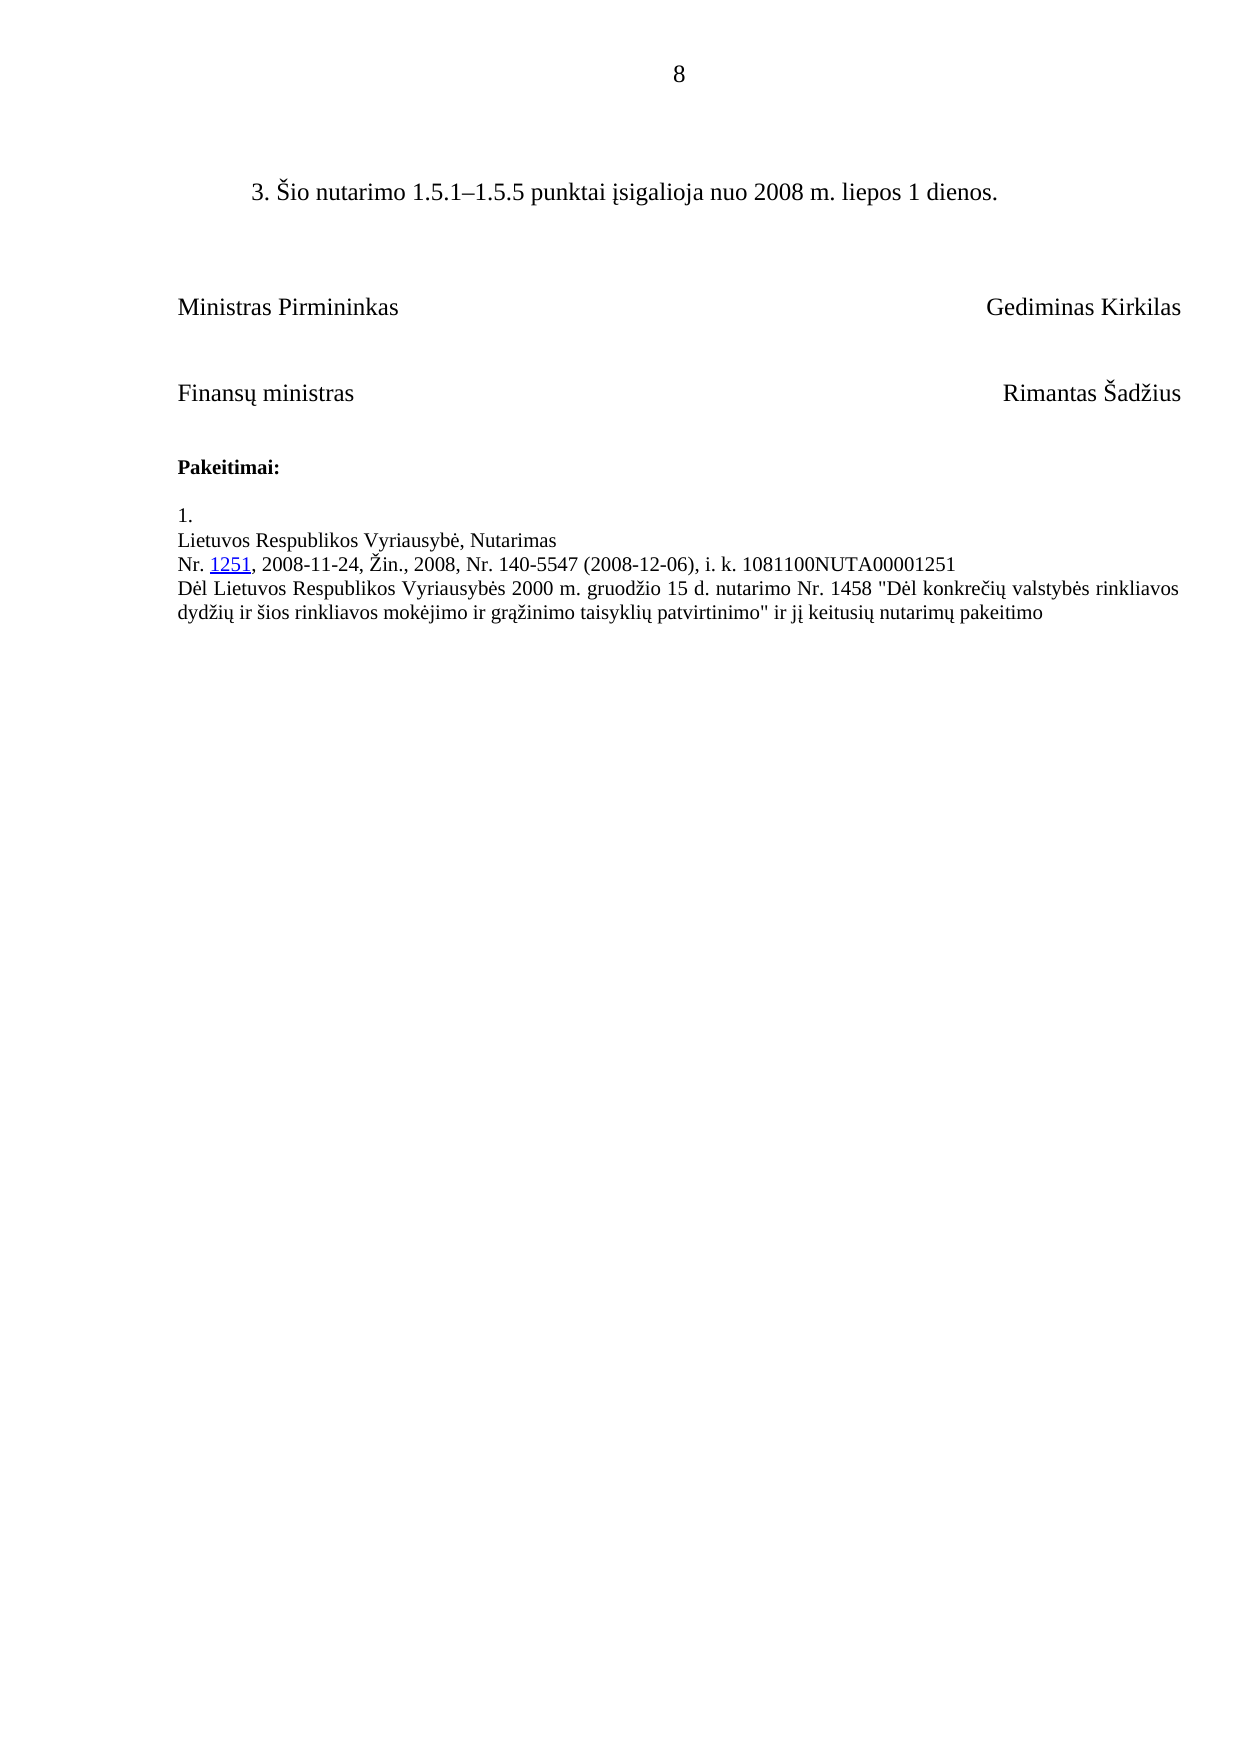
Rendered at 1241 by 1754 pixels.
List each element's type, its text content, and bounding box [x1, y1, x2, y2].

text Nr. 1251, 2008-11-24, Žin., 2008, Nr. 140-5547 (2008-12-06), i. k. 1081100NUTA00001251 [177, 552, 1181, 576]
text 1. [177, 503, 1181, 527]
text 3. Šio nutarimo 1.5.1–1.5.5 punktai įsigalioja nuo 2008 m. liepos 1 dienos. [177, 177, 1181, 206]
text Lietuvos Respublikos Vyriausybė, Nutarimas [177, 527, 1181, 552]
text Dėl Lietuvos Respublikos Vyriausybės 2000 m. gruodžio 15 d. nutarimo Nr. 1458 "Dėl konkrečių valstybės rinkliavos dydžių ir šios rinkliavos mokėjimo ir grąžinimo taisyklių patvirtinimo" ir jį keitusių nutarimų pakeitimo [177, 576, 1181, 624]
text Finansų ministras Rimantas Šadžius [177, 378, 1181, 407]
text Pakeitimai: [177, 455, 1181, 479]
text Ministras Pirmininkas Gediminas Kirkilas [177, 292, 1181, 321]
